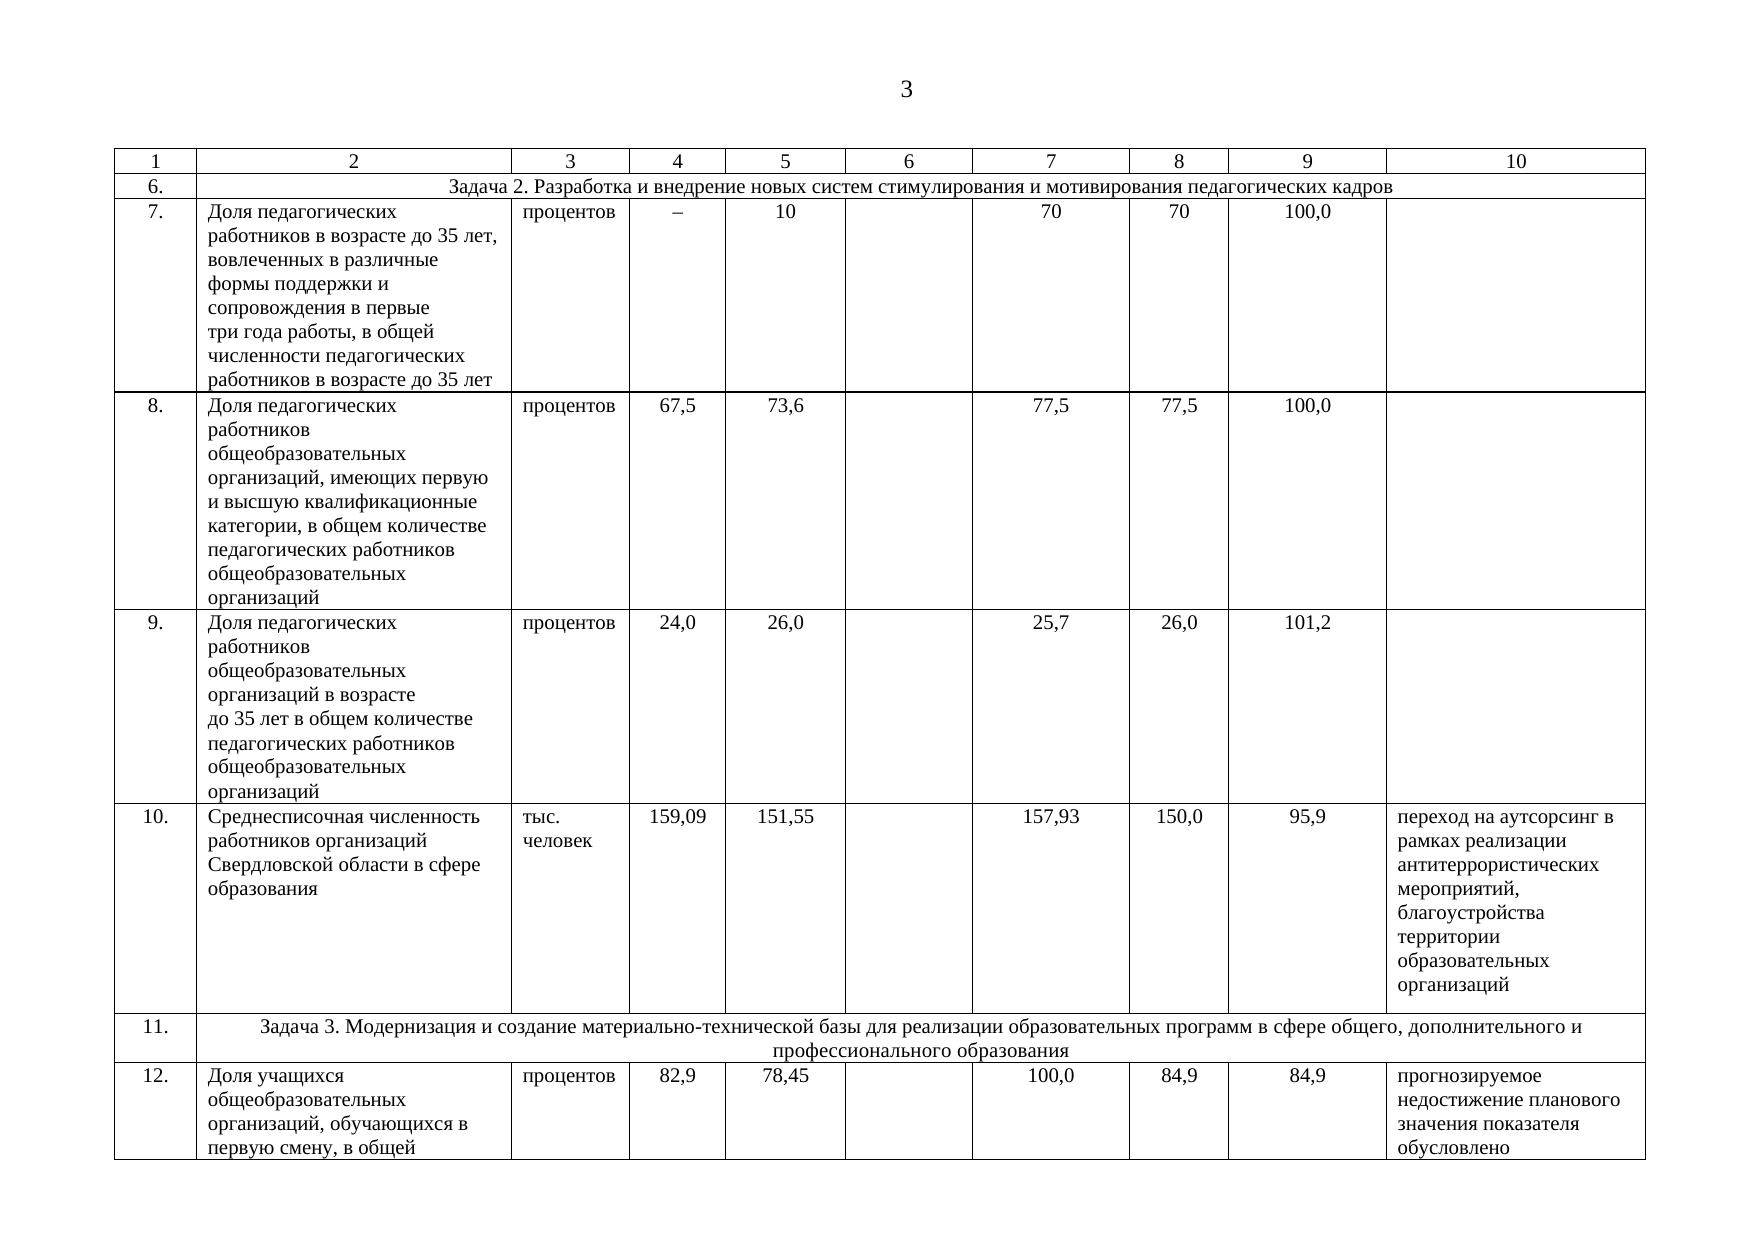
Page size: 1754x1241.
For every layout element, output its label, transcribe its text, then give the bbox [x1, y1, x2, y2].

table_header 7 [973, 149, 1129, 173]
table_cell 84,9 [1130, 1063, 1228, 1159]
table_cell прогнозируемое недостижение планового значения показателя обусловлено [1387, 1063, 1645, 1159]
table_cell 11. [115, 1014, 196, 1062]
table_header 1 [115, 149, 196, 173]
table_header 5 [726, 149, 845, 173]
table_cell 77,5 [973, 393, 1129, 609]
table_cell Доля педагогических работников общеобразовательных организаций в возрасте до 35 лет в общем количестве педагогических работников общеобразовательных организаций [197, 610, 511, 803]
table_header 2 [197, 149, 511, 173]
table_cell 70 [1130, 199, 1228, 391]
table_cell 82,9 [630, 1063, 725, 1159]
table_cell 100,0 [973, 1063, 1129, 1159]
table_cell 24,0 [630, 610, 725, 803]
table_cell переход на аутсорсинг в рамках реализации антитеррористических мероприятий, благоустройства территории образовательных организаций [1387, 804, 1645, 1013]
table_cell процентов [512, 199, 629, 391]
table_cell 84,9 [1229, 1063, 1386, 1159]
table_cell 78,45 [726, 1063, 845, 1159]
table_cell 73,6 [726, 393, 845, 609]
table_cell 157,93 [973, 804, 1129, 1013]
table_cell процентов [512, 393, 629, 609]
table_cell 70 [973, 199, 1129, 391]
table_cell 8. [115, 393, 196, 609]
table_cell 10 [726, 199, 845, 391]
table_cell 100,0 [1229, 393, 1386, 609]
table_cell [846, 393, 972, 609]
table_cell [846, 804, 972, 1013]
table_header 3 [512, 149, 629, 173]
table_cell – [630, 199, 725, 391]
table_cell тыс. человек [512, 804, 629, 1013]
table_cell процентов [512, 1063, 629, 1159]
table_header 6 [846, 149, 972, 173]
table_cell [1387, 199, 1645, 391]
table_cell 67,5 [630, 393, 725, 609]
table_cell 101,2 [1229, 610, 1386, 803]
table_cell [1387, 610, 1645, 803]
table_cell Задача 3. Модернизация и создание материально‑технической базы для реализации образовательных программ в сфере общего, дополнительного и профессионального образования [197, 1014, 1645, 1062]
table_cell 151,55 [726, 804, 845, 1013]
table_header 9 [1229, 149, 1386, 173]
table_cell 150,0 [1130, 804, 1228, 1013]
table_cell 25,7 [973, 610, 1129, 803]
table_cell процентов [512, 610, 629, 803]
table_cell [1387, 393, 1645, 609]
table_cell 159,09 [630, 804, 725, 1013]
table_cell [846, 199, 972, 391]
table_cell 100,0 [1229, 199, 1386, 391]
table_cell 7. [115, 199, 196, 391]
table_cell 77,5 [1130, 393, 1228, 609]
table_cell 12. [115, 1063, 196, 1159]
table_header 8 [1130, 149, 1228, 173]
table_cell Доля педагогических работников в возрасте до 35 лет, вовлеченных в различные формы поддержки и сопровождения в первые три года работы, в общей численности педагогических работников в возрасте до 35 лет [197, 199, 511, 391]
table_cell 95,9 [1229, 804, 1386, 1013]
table_cell 10. [115, 804, 196, 1013]
table_cell Доля педагогических работников общеобразовательных организаций, имеющих первую и высшую квалификационные категории, в общем количестве педагогических работников общеобразовательных организаций [197, 393, 511, 609]
table_cell Доля учащихся общеобразовательных организаций, обучающихся в первую смену, в общей [197, 1063, 511, 1159]
table_cell 6. [115, 174, 196, 198]
table_cell 26,0 [1130, 610, 1228, 803]
table_cell Среднесписочная численность работников организаций Свердловской области в сфере образования [197, 804, 511, 1013]
table_cell [846, 610, 972, 803]
table_cell Задача 2. Разработка и внедрение новых систем стимулирования и мотивирования педагогических кадров [197, 174, 1645, 198]
table_header 4 [630, 149, 725, 173]
table_header 10 [1387, 149, 1645, 173]
table_cell [846, 1063, 972, 1159]
table_cell 9. [115, 610, 196, 803]
table_cell 26,0 [726, 610, 845, 803]
